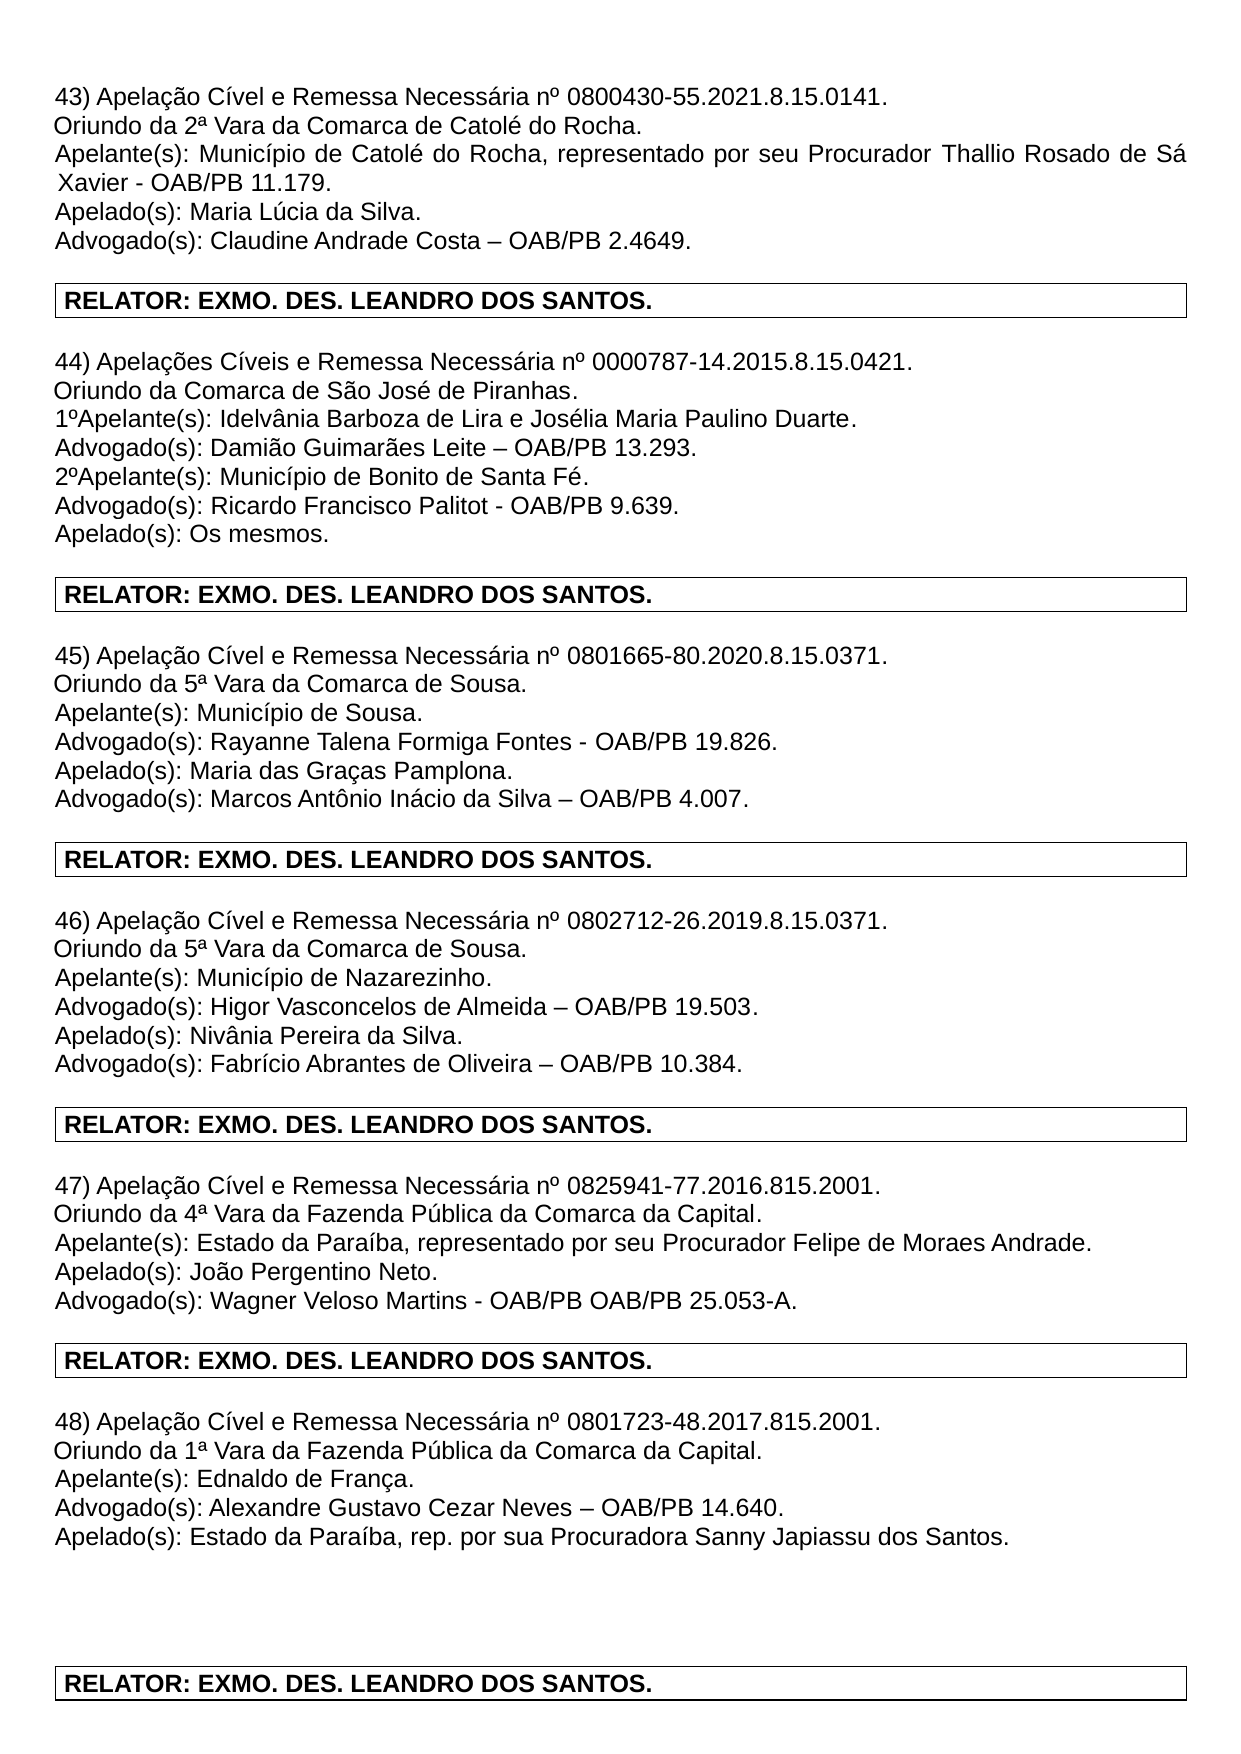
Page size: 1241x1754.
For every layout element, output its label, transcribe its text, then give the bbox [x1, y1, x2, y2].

text 46) Apelação Cível e Remessa Necessária nº 0802712-26.2019.8.15.0371. [54, 906, 1187, 934]
text Apelado(s): Os mesmos. [54, 519, 1187, 548]
text 48) Apelação Cível e Remessa Necessária nº 0801723-48.2017.815.2001. [54, 1407, 1187, 1436]
text Advogado(s): Claudine Andrade Costa – OAB/PB 2.4649. [54, 226, 1187, 254]
text Advogado(s): Higor Vasconcelos de Almeida – OAB/PB 19.503. [54, 992, 1187, 1021]
text Advogado(s): Ricardo Francisco Palitot - OAB/PB 9.639. [54, 491, 1187, 519]
text Oriundo da 1ª Vara da Fazenda Pública da Comarca da Capital. [53, 1436, 1187, 1464]
text 44) Apelações Cíveis e Remessa Necessária nº 0000787-14.2015.8.15.0421. [54, 347, 1187, 376]
text Apelante(s): Município de Nazarezinho. [54, 963, 1187, 992]
text Apelante(s): Estado da Paraíba, representado por seu Procurador Felipe de Moraes Andrade. [54, 1228, 1187, 1257]
text RELATOR: EXMO. DES. LEANDRO DOS SANTOS. [56, 284, 1186, 317]
text Advogado(s): Fabrício Abrantes de Oliveira – OAB/PB 10.384. [54, 1049, 1187, 1078]
text Apelado(s): Maria Lúcia da Silva. [54, 197, 1187, 226]
text Oriundo da 5ª Vara da Comarca de Sousa. [53, 669, 1187, 698]
text Oriundo da 2ª Vara da Comarca de Catolé do Rocha. [53, 111, 1187, 139]
text 45) Apelação Cível e Remessa Necessária nº 0801665-80.2020.8.15.0371. [54, 641, 1187, 669]
text RELATOR: EXMO. DES. LEANDRO DOS SANTOS. [56, 578, 1186, 611]
text Apelante(s): Município de Catolé do Rocha, representado por seu Procurador Thallio Rosado de Sá Xavier - OAB/PB 11.179. [54, 139, 1187, 197]
text Apelado(s): Estado da Paraíba, rep. por sua Procuradora Sanny Japiassu dos Santos. [54, 1522, 1187, 1551]
text Apelante(s): Ednaldo de França. [54, 1464, 1187, 1493]
text Advogado(s): Wagner Veloso Martins - OAB/PB OAB/PB 25.053-A. [54, 1286, 1187, 1314]
text Apelado(s): Maria das Graças Pamplona. [54, 756, 1187, 784]
text RELATOR: EXMO. DES. LEANDRO DOS SANTOS. [56, 1344, 1186, 1377]
text Apelante(s): Município de Sousa. [54, 698, 1187, 727]
text 1ºApelante(s): Idelvânia Barboza de Lira e Josélia Maria Paulino Duarte. [54, 404, 1187, 433]
text Apelado(s): Nivânia Pereira da Silva. [54, 1021, 1187, 1049]
text 2ºApelante(s): Município de Bonito de Santa Fé. [54, 462, 1187, 491]
text Advogado(s): Damião Guimarães Leite – OAB/PB 13.293. [54, 433, 1187, 462]
text 47) Apelação Cível e Remessa Necessária nº 0825941-77.2016.815.2001. [54, 1171, 1187, 1199]
text Oriundo da Comarca de São José de Piranhas. [53, 376, 1187, 404]
text Oriundo da 4ª Vara da Fazenda Pública da Comarca da Capital. [53, 1199, 1187, 1228]
text RELATOR: EXMO. DES. LEANDRO DOS SANTOS. [56, 1667, 1186, 1699]
text RELATOR: EXMO. DES. LEANDRO DOS SANTOS. [56, 1108, 1186, 1141]
text RELATOR: EXMO. DES. LEANDRO DOS SANTOS. [56, 843, 1186, 876]
text 43) Apelação Cível e Remessa Necessária nº 0800430-55.2021.8.15.0141. [54, 82, 1187, 111]
text Apelado(s): João Pergentino Neto. [54, 1257, 1187, 1286]
text Advogado(s): Marcos Antônio Inácio da Silva – OAB/PB 4.007. [54, 784, 1187, 813]
text Advogado(s): Alexandre Gustavo Cezar Neves – OAB/PB 14.640. [54, 1493, 1187, 1522]
text Advogado(s): Rayanne Talena Formiga Fontes - OAB/PB 19.826. [54, 727, 1187, 756]
text Oriundo da 5ª Vara da Comarca de Sousa. [53, 934, 1187, 963]
